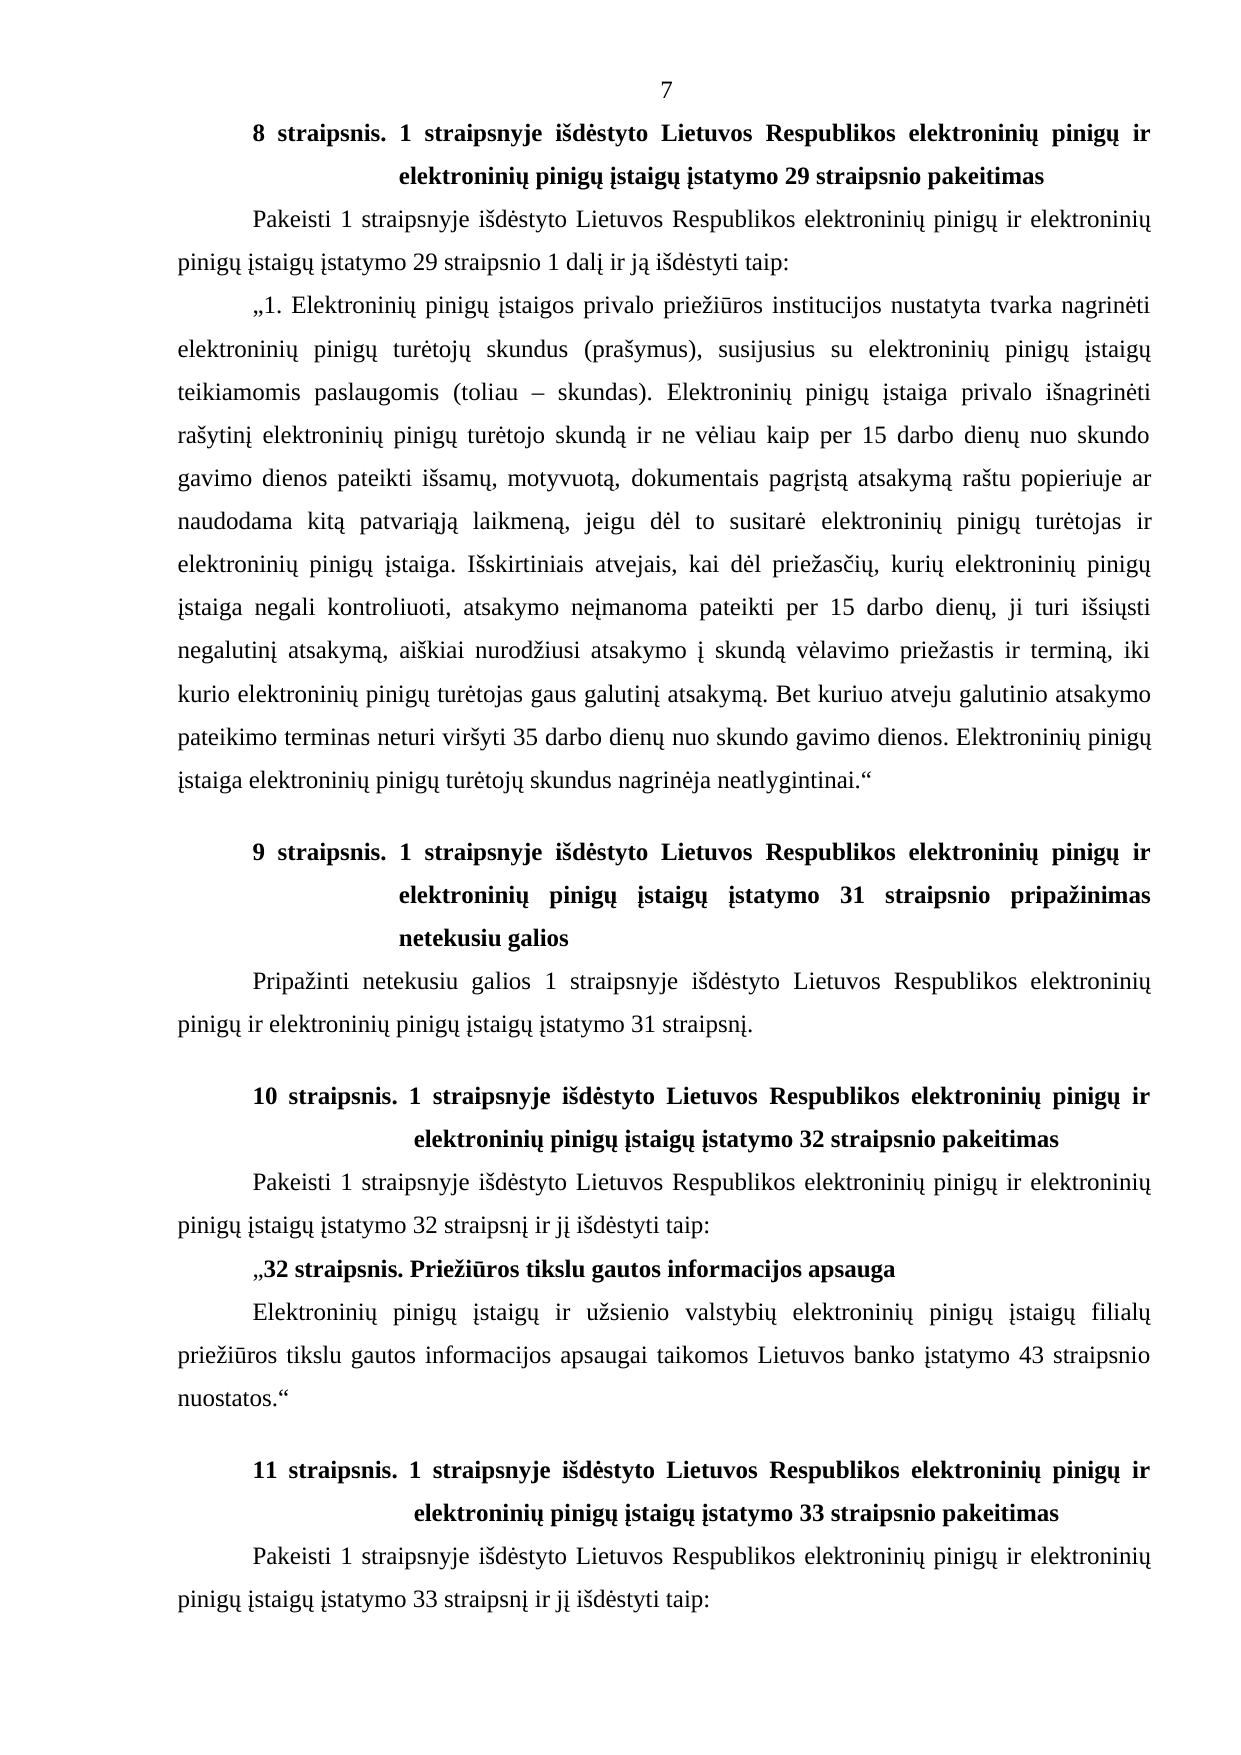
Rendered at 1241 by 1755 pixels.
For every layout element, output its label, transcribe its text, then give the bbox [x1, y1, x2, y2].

text Pakeisti 1 straipsnyje išdėstyto Lietuvos Respublikos elektroninių pinigų ir elektroninių pinigų įstaigų įstatymo 32 straipsnį ir jį išdėstyti taip: [177, 1167, 1152, 1239]
text 10 straipsnis. 1 straipsnyje išdėstyto Lietuvos Respublikos elektroninių pinigų ir elektroninių pinigų įstaigų įstatymo 32 straipsnio pakeitimas [252, 1081, 1152, 1153]
text „32 straipsnis. Priežiūros tikslu gautos informacijos apsauga [177, 1254, 1152, 1282]
text 11 straipsnis. 1 straipsnyje išdėstyto Lietuvos Respublikos elektroninių pinigų ir elektroninių pinigų įstaigų įstatymo 33 straipsnio pakeitimas [252, 1455, 1152, 1527]
text 9 straipsnis. 1 straipsnyje išdėstyto Lietuvos Respublikos elektroninių pinigų ir elektroninių pinigų įstaigų įstatymo 31 straipsnio pripažinimas netekusiu galios [252, 837, 1152, 952]
text Pakeisti 1 straipsnyje išdėstyto Lietuvos Respublikos elektroninių pinigų ir elektroninių pinigų įstaigų įstatymo 29 straipsnio 1 dalį ir ją išdėstyti taip: [177, 204, 1152, 276]
text Pripažinti netekusiu galios 1 straipsnyje išdėstyto Lietuvos Respublikos elektroninių pinigų ir elektroninių pinigų įstaigų įstatymo 31 straipsnį. [177, 966, 1152, 1038]
text 8 straipsnis. 1 straipsnyje išdėstyto Lietuvos Respublikos elektroninių pinigų ir elektroninių pinigų įstaigų įstatymo 29 straipsnio pakeitimas [252, 118, 1152, 190]
text Pakeisti 1 straipsnyje išdėstyto Lietuvos Respublikos elektroninių pinigų ir elektroninių pinigų įstaigų įstatymo 33 straipsnį ir jį išdėstyti taip: [177, 1541, 1152, 1613]
text Elektroninių pinigų įstaigų ir užsienio valstybių elektroninių pinigų įstaigų filialų priežiūros tikslu gautos informacijos apsaugai taikomos Lietuvos banko įstatymo 43 straipsnio nuostatos.“ [177, 1297, 1152, 1412]
text „1. Elektroninių pinigų įstaigos privalo priežiūros institucijos nustatyta tvarka nagrinėti elektroninių pinigų turėtojų skundus (prašymus), susijusius su elektroninių pinigų įstaigų teikiamomis paslaugomis (toliau – skundas). Elektroninių pinigų įstaiga privalo išnagrinėti rašytinį elektroninių pinigų turėtojo skundą ir ne vėliau kaip per 15 darbo dienų nuo skundo gavimo dienos pateikti išsamų, motyvuotą, dokumentais pagrįstą atsakymą raštu popieriuje ar naudodama kitą patvariąją laikmeną, jeigu dėl to susitarė elektroninių pinigų turėtojas ir elektroninių pinigų įstaiga. Išskirtiniais atvejais, kai dėl priežasčių, kurių elektroninių pinigų įstaiga negali kontroliuoti, atsakymo neįmanoma pateikti per 15 darbo dienų, ji turi išsiųsti negalutinį atsakymą, aiškiai nurodžiusi atsakymo į skundą vėlavimo priežastis ir terminą, iki kurio elektroninių pinigų turėtojas gaus galutinį atsakymą. Bet kuriuo atveju galutinio atsakymo pateikimo terminas neturi viršyti 35 darbo dienų nuo skundo gavimo dienos. Elektroninių pinigų įstaiga elektroninių pinigų turėtojų skundus nagrinėja neatlygintinai.“ [177, 291, 1152, 794]
